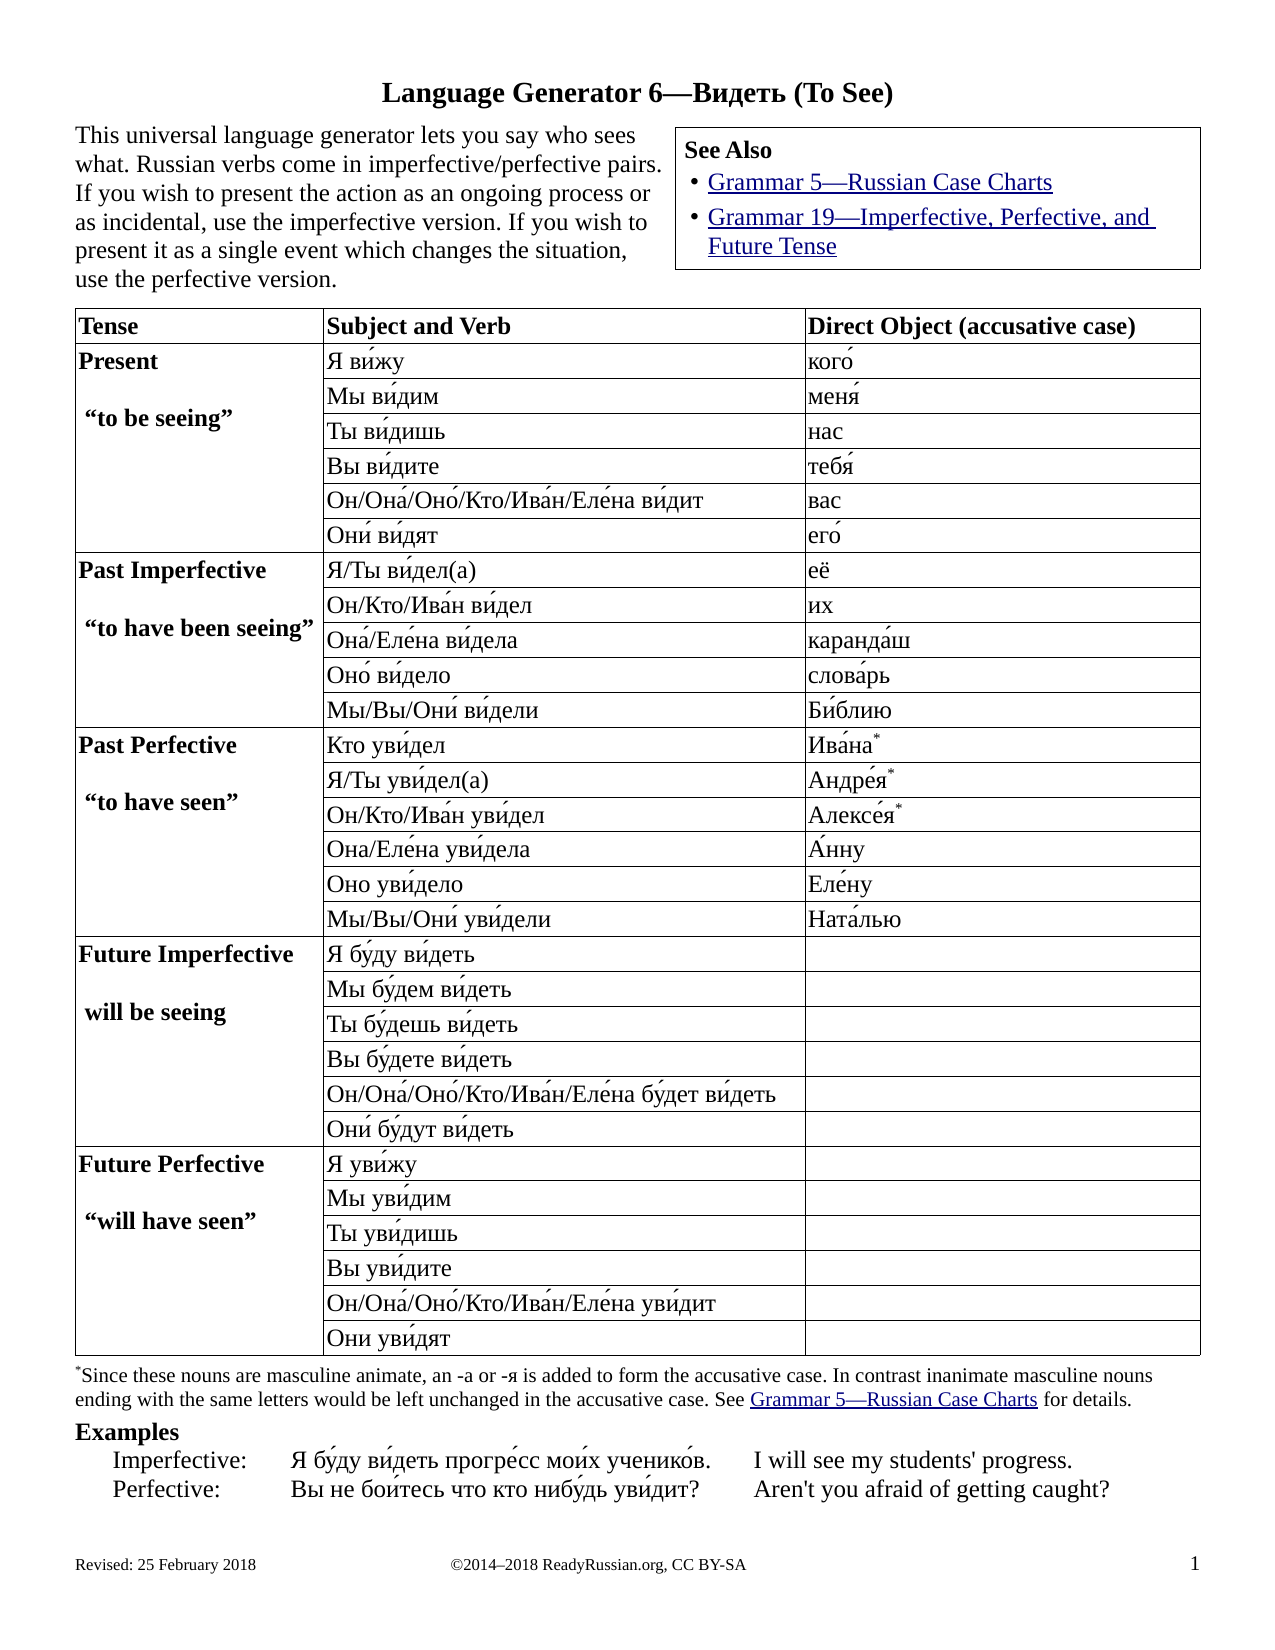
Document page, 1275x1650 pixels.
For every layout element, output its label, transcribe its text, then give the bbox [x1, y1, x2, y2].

table_cell меня́ [806, 379, 1200, 413]
table_cell [806, 1321, 1200, 1355]
table_cell [806, 1147, 1200, 1180]
table_cell Ива́на* [806, 728, 1200, 762]
table_cell Оно уви́дело [324, 867, 805, 901]
table_cell Она́/Еле́на ви́дела [324, 623, 805, 657]
table_cell [806, 972, 1200, 1006]
table_cell [806, 1112, 1200, 1146]
table_cell [806, 937, 1200, 971]
table_cell Ты уви́дишь [324, 1216, 805, 1250]
table_cell Они́ бу́дут ви́деть [324, 1112, 805, 1146]
table_cell Я ви́жу [324, 344, 805, 378]
table_cell их [806, 588, 1200, 622]
table_cell Я уви́жу [324, 1147, 805, 1180]
table_cell Past Perfective “to have seen” [76, 728, 323, 936]
table_cell Они уви́дят [324, 1321, 805, 1355]
table_cell [806, 1181, 1200, 1215]
table_header Imperfective: [113, 1445, 290, 1474]
table_cell Я бу́ду ви́деть [324, 937, 805, 971]
table_cell Future Imperfective will be seeing [76, 937, 323, 1146]
table_cell Мы/Вы/Они́ уви́дели [324, 902, 805, 936]
table_cell Он/Она́/Оно́/Кто/Ива́н/Еле́на уви́дит [324, 1286, 805, 1320]
table_cell Она/Еле́на уви́дела [324, 832, 805, 866]
table_header Tense [76, 309, 323, 343]
table_cell каранда́ш [806, 623, 1200, 657]
table_cell Я/Ты уви́дел(а) [324, 763, 805, 797]
list Grammar 19—Imperfective, Perfective, and Future Tense [690, 202, 1191, 260]
table_cell Мы бу́дем ви́деть [324, 972, 805, 1006]
table_cell [806, 1007, 1200, 1041]
table_cell Мы уви́дим [324, 1181, 805, 1215]
table_cell [806, 1286, 1200, 1320]
table_cell Алексе́я* [806, 798, 1200, 831]
table_cell А́нну [806, 832, 1200, 866]
table_cell Ната́лью [806, 902, 1200, 936]
table_cell Ты ви́дишь [324, 414, 805, 448]
table_cell Он/Кто/Ива́н ви́дел [324, 588, 805, 622]
table_cell Он/Она́/Оно́/Кто/Ива́н/Еле́на бу́дет ви́деть [324, 1077, 805, 1111]
table_header Я бу́ду ви́деть прогре́сс мои́х ученико́в. [290, 1445, 753, 1474]
table_cell Мы/Вы/Они́ ви́дели [324, 693, 805, 727]
table_cell Он/Она́/Оно́/Кто/Ива́н/Еле́на ви́дит [324, 484, 805, 517]
text *Since these nouns are masculine animate, an -а or -я is added to form the accusative case. In contrast inanimate masculine nouns ending with the same letters would be left unchanged in the accusative case. See Grammar 5—Russian Case Charts for details. [75, 1362, 1200, 1411]
table_cell Андре́я* [806, 763, 1200, 797]
table_cell Он/Кто/Ива́н уви́дел [324, 798, 805, 831]
table_cell Они́ ви́дят [324, 519, 805, 552]
table_cell Present “to be seeing” [76, 344, 323, 552]
table_cell нас [806, 414, 1200, 448]
table_cell слова́рь [806, 658, 1200, 692]
table_cell [806, 1251, 1200, 1285]
table_cell тебя́ [806, 449, 1200, 482]
table_cell Future Perfective “will have seen” [76, 1147, 323, 1355]
table_cell Вы ви́дите [324, 449, 805, 482]
table_cell Кто уви́дел [324, 728, 805, 762]
table_cell [806, 1216, 1200, 1250]
text This universal language generator lets you say who sees what. Russian verbs come in imperfective/perfective pairs. If you wish to present the action as an ongoing process or as incidental, use the imperfective version. If you wish to present it as a single event which changes the situation, use the perfective version. [75, 121, 1200, 293]
table_cell Би́блию [806, 693, 1200, 727]
table_cell Еле́ну [806, 867, 1200, 901]
table_header Subject and Verb [324, 309, 805, 343]
table_cell её [806, 553, 1200, 587]
table_cell Вы бу́дете ви́деть [324, 1042, 805, 1076]
subtitle Language Generator 6—Видеть (To See) [75, 75, 1200, 108]
table_cell [806, 1042, 1200, 1076]
list Grammar 5—Russian Case Charts [690, 167, 1191, 196]
table_cell вас [806, 484, 1200, 517]
table_cell Я/Ты ви́дел(а) [324, 553, 805, 587]
table_cell кого́ [806, 344, 1200, 378]
table_header I will see my students' progress. [753, 1445, 1200, 1474]
text Examples [75, 1417, 1200, 1445]
table_cell Ты бу́дешь ви́деть [324, 1007, 805, 1041]
table_cell Aren't you afraid of getting caught? [753, 1474, 1200, 1503]
table_cell Вы не бои́тесь что кто нибу́дь уви́дит? [290, 1474, 753, 1503]
title See Also [684, 136, 1191, 164]
table_cell Оно́ ви́дело [324, 658, 805, 692]
table_cell Вы уви́дите [324, 1251, 805, 1285]
table_cell [806, 1077, 1200, 1111]
table_cell его́ [806, 519, 1200, 552]
table_cell Perfective: [113, 1474, 290, 1503]
table_cell Past Imperfective “to have been seeing” [76, 553, 323, 727]
table_header Direct Object (accusative case) [806, 309, 1200, 343]
table_cell Мы ви́дим [324, 379, 805, 413]
